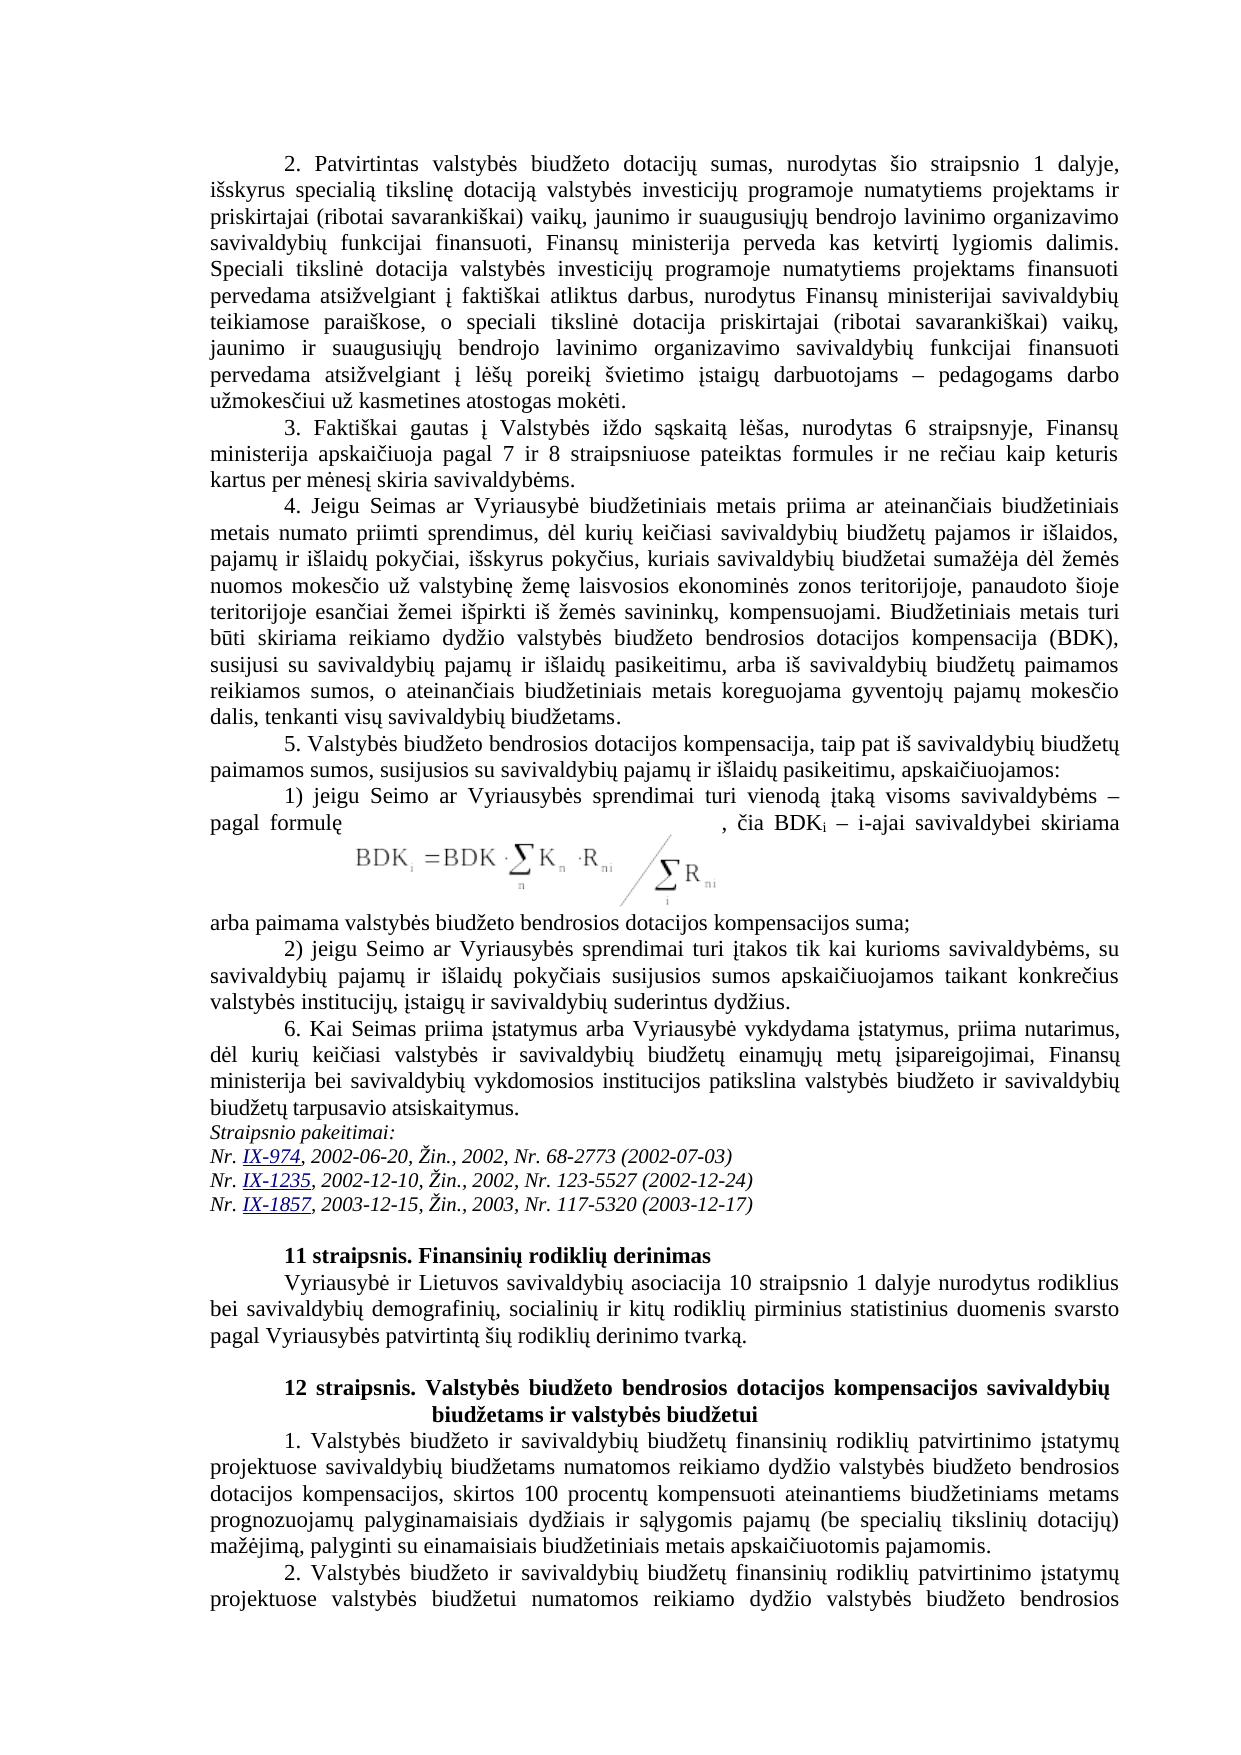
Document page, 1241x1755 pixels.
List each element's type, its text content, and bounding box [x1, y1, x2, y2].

text Nr. IX-1857, 2003-12-15, Žin., 2003, Nr. 117-5320 (2003-12-17) [210, 1192, 1120, 1216]
text 4. Jeigu Seimas ar Vyriausybė biudžetiniais metais priima ar ateinančiais biudžetiniais metais numato priimti sprendimus, dėl kurių keičiasi savivaldybių biudžetų pajamos ir išlaidos, pajamų ir išlaidų pokyčiai, išskyrus pokyčius, kuriais savivaldybių biudžetai sumažėja dėl žemės nuomos mokesčio už valstybinę žemę laisvosios ekonominės zonos teritorijoje, panaudoto šioje teritorijoje esančiai žemei išpirkti iš žemės savininkų, kompensuojami. Biudžetiniais metais turi būti skiriama reikiamo dydžio valstybės biudžeto bendrosios dotacijos kompensacija (BDK), susijusi su savivaldybių pajamų ir išlaidų pasikeitimu, arba iš savivaldybių biudžetų paimamos reikiamos sumos, o ateinančiais biudžetiniais metais koreguojama gyventojų pajamų mokesčio dalis, tenkanti visų savivaldybių biudžetams. [210, 493, 1120, 730]
text 2. Valstybės biudžeto ir savivaldybių biudžetų finansinių rodiklių patvirtinimo įstatymų projektuose valstybės biudžetui numatomos reikiamo dydžio valstybės biudžeto bendrosios [210, 1559, 1120, 1612]
text 3. Faktiškai gautas į Valstybės iždo sąskaitą lėšas, nurodytas 6 straipsnyje, Finansų ministerija apskaičiuoja pagal 7 ir 8 straipsniuose pateiktas formules ir ne rečiau kaip keturis kartus per mėnesį skiria savivaldybėms. [210, 413, 1120, 493]
text Straipsnio pakeitimai: [210, 1120, 1120, 1144]
text 2) jeigu Seimo ar Vyriausybės sprendimai turi įtakos tik kai kurioms savivaldybėms, su savivaldybių pajamų ir išlaidų pokyčiais susijusios sumos apskaičiuojamos taikant konkrečius valstybės institucijų, įstaigų ir savivaldybių suderintus dydžius. [210, 936, 1120, 1014]
text 2. Patvirtintas valstybės biudžeto dotacijų sumas, nurodytas šio straipsnio 1 dalyje, išskyrus specialią tikslinę dotaciją valstybės investicijų programoje numatytiems projektams ir priskirtajai (ribotai savarankiškai) vaikų, jaunimo ir suaugusiųjų bendrojo lavinimo organizavimo savivaldybių funkcijai finansuoti, Finansų ministerija perveda kas ketvirtį lygiomis dalimis. Speciali tikslinė dotacija valstybės investicijų programoje numatytiems projektams finansuoti pervedama atsižvelgiant į faktiškai atliktus darbus, nurodytus Finansų ministerijai savivaldybių teikiamose paraiškose, o speciali tikslinė dotacija priskirtajai (ribotai savarankiškai) vaikų, jaunimo ir suaugusiųjų bendrojo lavinimo organizavimo savivaldybių funkcijai finansuoti pervedama atsižvelgiant į lėšų poreikį švietimo įstaigų darbuotojams – pedagogams darbo užmokesčiui už kasmetines atostogas mokėti. [210, 150, 1120, 413]
text 5. Valstybės biudžeto bendrosios dotacijos kompensacija, taip pat iš savivaldybių biudžetų paimamos sumos, susijusios su savivaldybių pajamų ir išlaidų pasikeitimu, apskaičiuojamos: [210, 730, 1120, 782]
text Nr. IX-974, 2002-06-20, Žin., 2002, Nr. 68-2773 (2002-07-03) [210, 1144, 1120, 1168]
text 1. Valstybės biudžeto ir savivaldybių biudžetų finansinių rodiklių patvirtinimo įstatymų projektuose savivaldybių biudžetams numatomos reikiamo dydžio valstybės biudžeto bendrosios dotacijos kompensacijos, skirtos 100 procentų kompensuoti ateinantiems biudžetiniams metams prognozuojamų palyginamaisiais dydžiais ir sąlygomis pajamų (be specialių tikslinių dotacijų) mažėjimą, palyginti su einamaisiais biudžetiniais metais apskaičiuotomis pajamomis. [210, 1427, 1120, 1559]
text 12 straipsnis. Valstybės biudžeto bendrosios dotacijos kompensacijos savivaldybių biudžetams ir valstybės biudžetui [284, 1374, 1120, 1427]
text Vyriausybė ir Lietuvos savivaldybių asociacija 10 straipsnio 1 dalyje nurodytus rodiklius bei savivaldybių demografinių, socialinių ir kitų rodiklių pirminius statistinius duomenis svarsto pagal Vyriausybės patvirtintą šių rodiklių derinimo tvarką. [210, 1269, 1120, 1348]
text 1) jeigu Seimo ar Vyriausybės sprendimai turi vienodą įtaką visoms savivaldybėms – pagal formulę , čia BDKi – i-ajai savivaldybei skiriama arba paimama valstybės biudžeto bendrosios dotacijos kompensacijos suma; [210, 782, 1120, 936]
text 6. Kai Seimas priima įstatymus arba Vyriausybė vykdydama įstatymus, priima nutarimus, dėl kurių keičiasi valstybės ir savivaldybių biudžetų einamųjų metų įsipareigojimai, Finansų ministerija bei savivaldybių vykdomosios institucijos patikslina valstybės biudžeto ir savivaldybių biudžetų tarpusavio atsiskaitymus. [210, 1014, 1120, 1120]
text Nr. IX-1235, 2002-12-10, Žin., 2002, Nr. 123-5527 (2002-12-24) [210, 1168, 1120, 1192]
text 11 straipsnis. Finansinių rodiklių derinimas [210, 1243, 1120, 1269]
